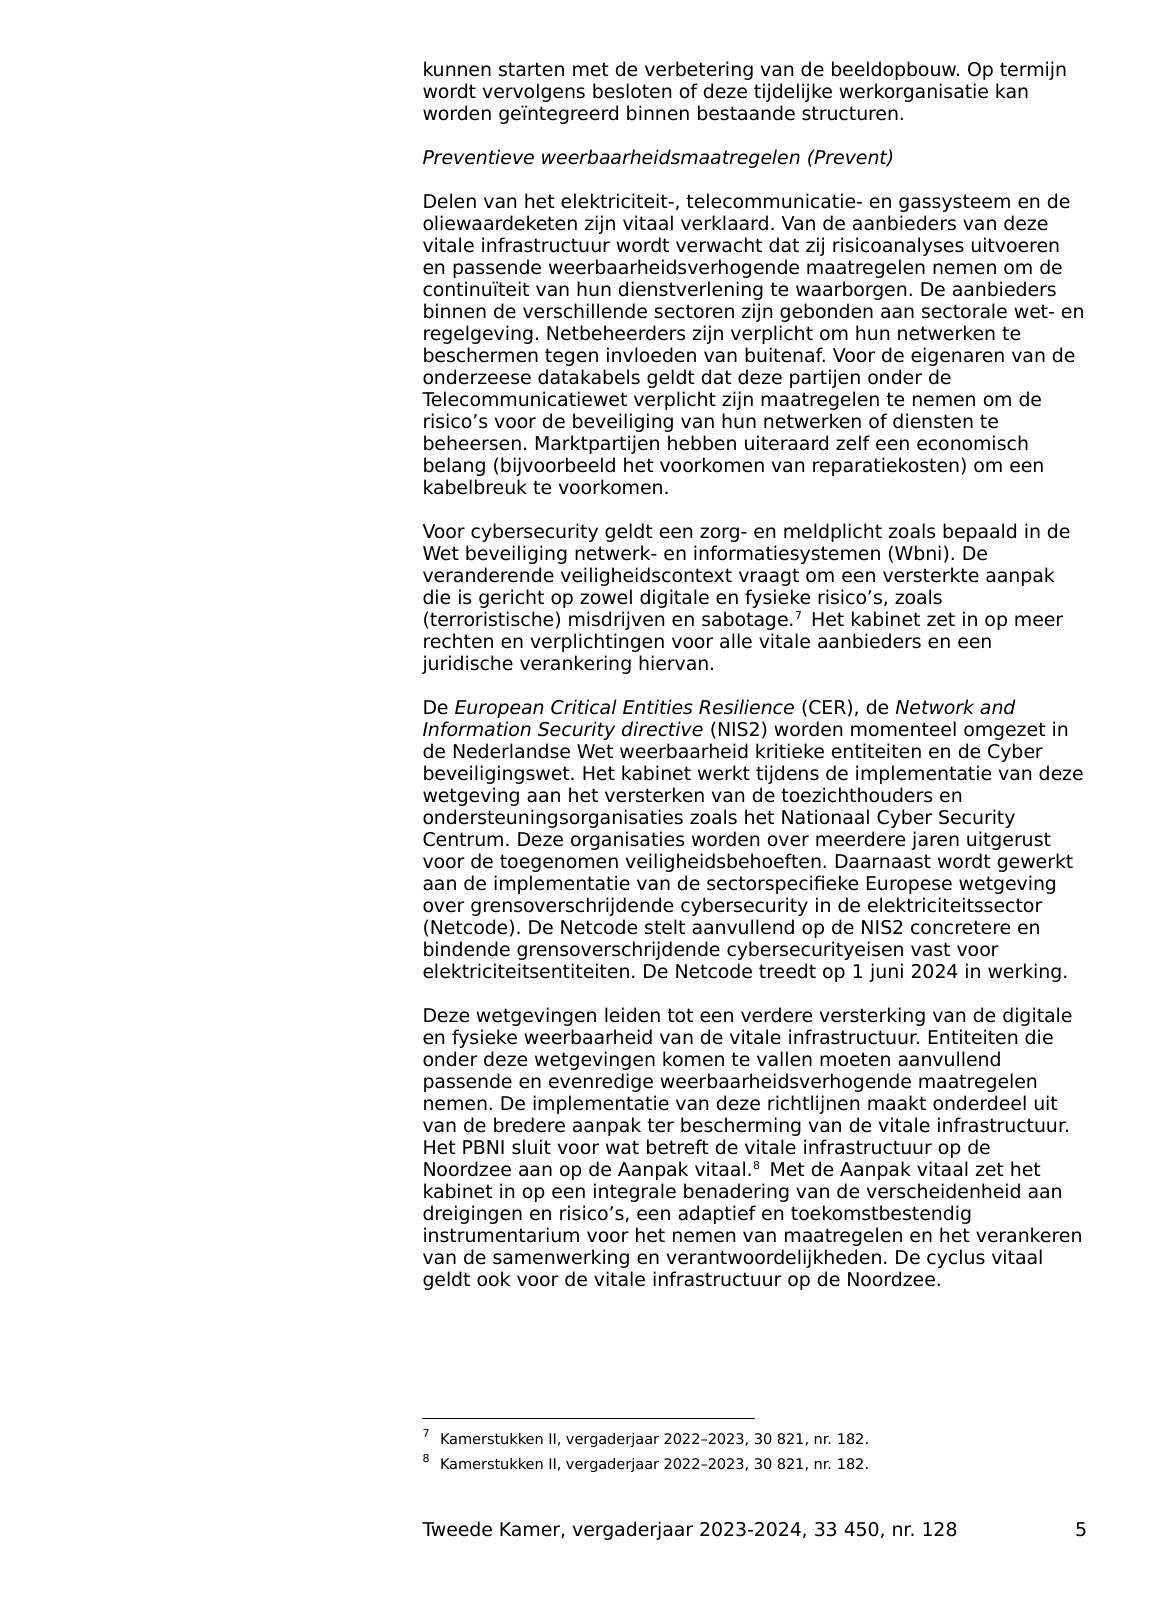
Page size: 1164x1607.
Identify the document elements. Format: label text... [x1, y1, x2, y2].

text De European Critical Entities Resilience (CER), de Network and Information Security directive (NIS2) worden momenteel omgezet in de Nederlandse Wet weerbaarheid kritieke entiteiten en de Cyber beveiligingswet. Het kabinet werkt tijdens de implementatie van deze wetgeving aan het versterken van de toezichthouders en ondersteuningsorganisaties zoals het Nationaal Cyber Security Centrum. Deze organisaties worden over meerdere jaren uitgerust voor de toegenomen veiligheidsbehoeften. Daarnaast wordt gewerkt aan de implementatie van de sectorspecifieke Europese wetgeving over grensoverschrijdende cybersecurity in de elektriciteitssector (Netcode). De Netcode stelt aanvullend op de NIS2 concretere en bindende grensoverschrijdende cybersecurityeisen vast voor elektriciteitsentiteiten. De Netcode treedt op 1 juni 2024 in werking. [422, 697, 1087, 983]
text Kamerstukken II, vergaderjaar 2022–2023, 30 821, nr. 182. [422, 1427, 1087, 1449]
text kunnen starten met de verbetering van de beeldopbouw. Op termijn wordt vervolgens besloten of deze tijdelijke werkorganisatie kan worden geïntegreerd binnen bestaande structuren. [422, 59, 1087, 125]
subtitle Preventieve weerbaarheidsmaatregelen (Prevent) [422, 147, 1087, 169]
text Kamerstukken II, vergaderjaar 2022–2023, 30 821, nr. 182. [422, 1452, 1087, 1474]
text Delen van het elektriciteit-, telecommunicatie- en gassysteem en de oliewaardeketen zijn vitaal verklaard. Van de aanbieders van deze vitale infrastructuur wordt verwacht dat zij risicoanalyses uitvoeren en passende weerbaarheidsverhogende maatregelen nemen om de continuïteit van hun dienstverlening te waarborgen. De aanbieders binnen de verschillende sectoren zijn gebonden aan sectorale wet- en regelgeving. Netbeheerders zijn verplicht om hun netwerken te beschermen tegen invloeden van buitenaf. Voor de eigenaren van de onderzeese datakabels geldt dat deze partijen onder de Telecommunicatiewet verplicht zijn maatregelen te nemen om de risico’s voor de beveiliging van hun netwerken of diensten te beheersen. Marktpartijen hebben uiteraard zelf een economisch belang (bijvoorbeeld het voorkomen van reparatiekosten) om een kabelbreuk te voorkomen. [422, 191, 1087, 499]
text Voor cybersecurity geldt een zorg- en meldplicht zoals bepaald in de Wet beveiliging netwerk- en informatiesystemen (Wbni). De veranderende veiligheidscontext vraagt om een versterkte aanpak die is gericht op zowel digitale en fysieke risico’s, zoals (terroristische) misdrijven en sabotage. Het kabinet zet in op meer rechten en verplichtingen voor alle vitale aanbieders en een juridische verankering hiervan. [422, 521, 1087, 675]
text Deze wetgevingen leiden tot een verdere versterking van de digitale en fysieke weerbaarheid van de vitale infrastructuur. Entiteiten die onder deze wetgevingen komen te vallen moeten aanvullend passende en evenredige weerbaarheidsverhogende maatregelen nemen. De implementatie van deze richtlijnen maakt onderdeel uit van de bredere aanpak ter bescherming van de vitale infrastructuur. Het PBNI sluit voor wat betreft de vitale infrastructuur op de Noordzee aan op de Aanpak vitaal. Met de Aanpak vitaal zet het kabinet in op een integrale benadering van de verscheidenheid aan dreigingen en risico’s, een adaptief en toekomstbestendig instrumentarium voor het nemen van maatregelen en het verankeren van de samenwerking en verantwoordelijkheden. De cyclus vitaal geldt ook voor de vitale infrastructuur op de Noordzee. [422, 1005, 1087, 1291]
